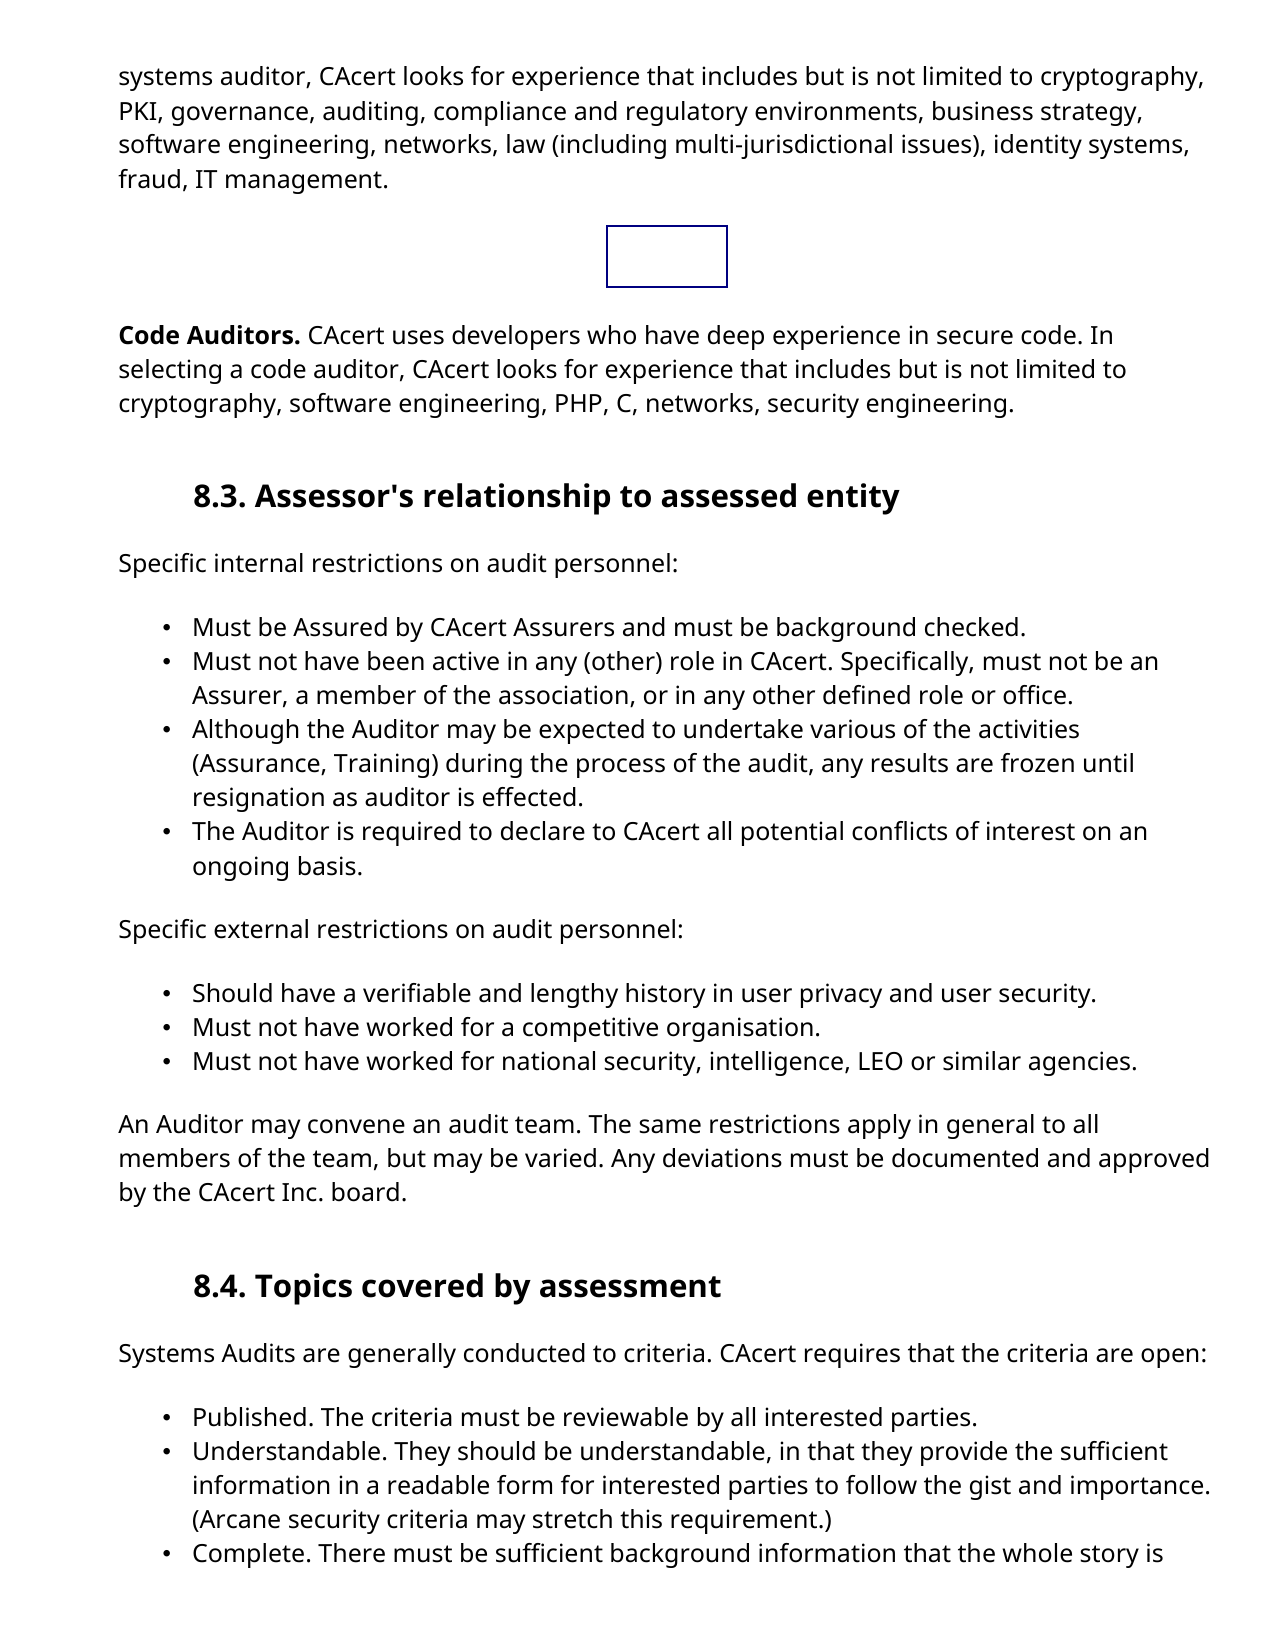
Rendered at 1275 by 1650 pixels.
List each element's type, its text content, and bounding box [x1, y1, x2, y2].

subtitle 8.3. Assessor's relationship to assessed entity [118, 474, 1216, 517]
text Specific internal restrictions on audit personnel: [118, 546, 1216, 580]
subtitle 8.4. Topics covered by assessment [118, 1263, 1216, 1306]
list Must not have worked for a competitive organisation. [162, 1009, 1216, 1043]
list Published. The criteria must be reviewable by all interested parties. [162, 1399, 1216, 1433]
list The Auditor is required to declare to CAcert all potential conflicts of interest on an ongoing basis. [162, 814, 1216, 882]
list Although the Auditor may be expected to undertake various of the activities (Assurance, Training) during the process of the audit, any results are frozen until resignation as auditor is effected. [162, 712, 1216, 814]
list Complete. There must be sufficient background information that the whole story is [162, 1535, 1216, 1569]
text Systems Audits are generally conducted to criteria. CAcert requires that the criteria are open: [118, 1336, 1216, 1370]
list Must not have been active in any (other) role in CAcert. Specifically, must not be an Assurer, a member of the association, or in any other defined role or office. [162, 644, 1216, 712]
list Understandable. They should be understandable, in that they provide the sufficient information in a readable form for interested parties to follow the gist and importance. (Arcane security criteria may stretch this requirement.) [162, 1433, 1216, 1535]
list Must not have worked for national security, intelligence, LEO or similar agencies. [162, 1043, 1216, 1077]
text Specific external restrictions on audit personnel: [118, 912, 1216, 946]
list Should have a verifiable and lengthy history in user privacy and user security. [162, 975, 1216, 1009]
text systems auditor, CAcert looks for experience that includes but is not limited to cryptography, PKI, governance, auditing, compliance and regulatory environments, business strategy, software engineering, networks, law (including multi-jurisdictional issues), identity systems, fraud, IT management. [118, 59, 1216, 195]
text Code Auditors. CAcert uses developers who have deep experience in secure code. In selecting a code auditor, CAcert looks for experience that includes but is not limited to cryptography, software engineering, PHP, C, networks, security engineering. [118, 317, 1216, 419]
list Must be Assured by CAcert Assurers and must be background checked. [162, 610, 1216, 644]
text An Auditor may convene an audit team. The same restrictions apply in general to all members of the team, but may be varied. Any deviations must be documented and approved by the CAcert Inc. board. [118, 1107, 1216, 1209]
